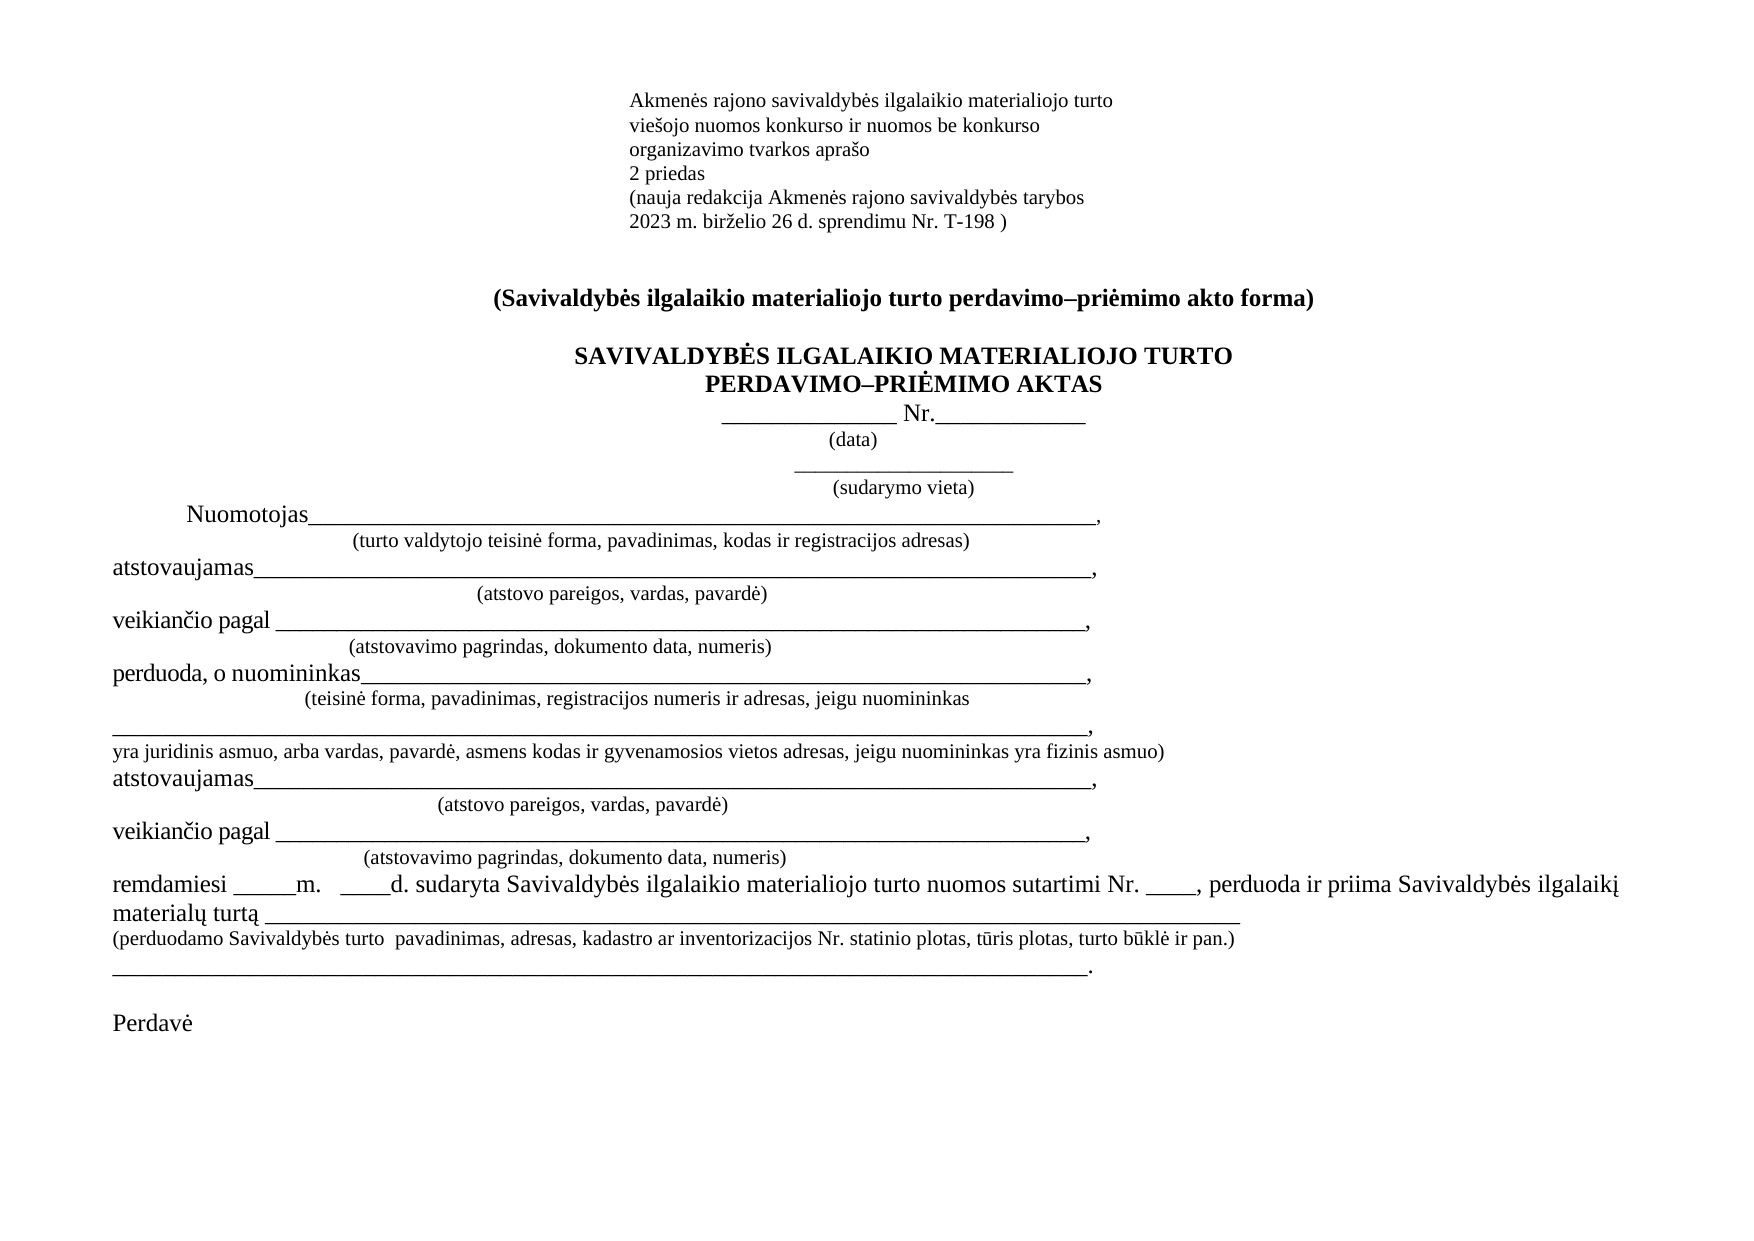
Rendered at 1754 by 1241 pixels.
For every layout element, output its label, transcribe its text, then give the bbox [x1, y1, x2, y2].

text veikiančio pagal ___________________________________________________________________, [112, 816, 1695, 845]
text (atstovavimo pagrindas, dokumento data, numeris) [112, 845, 1695, 869]
text (atstovo pareigos, vardas, pavardė) [112, 581, 1695, 605]
text (data) [112, 427, 1695, 451]
text veikiančio pagal ___________________________________________________________________, [112, 605, 1695, 633]
text (teisinė forma, pavadinimas, registracijos numeris ir adresas, jeigu nuomininkas [112, 686, 1695, 710]
text (Savivaldybės ilgalaikio materialiojo turto perdavimo–priėmimo akto forma) [112, 283, 1695, 312]
text ______________________________________________________________________________. [112, 950, 1695, 979]
text SAVIVALDYBĖS ILGALAIKIO MATERIALIOJO TURTO [112, 341, 1695, 369]
text perduoda, o nuomininkas__________________________________________________________, [112, 658, 1695, 686]
text PERDAVIMO–PRIĖMIMO AKTAS [112, 369, 1695, 398]
text Perdavė [112, 1008, 1695, 1037]
text _____________________ [112, 451, 1695, 475]
text 2023 m. birželio 26 d. sprendimu Nr. T-198 ) [629, 209, 1695, 233]
text yra juridinis asmuo, arba vardas, pavardė, asmens kodas ir gyvenamosios vietos adresas, jeigu nuomininkas yra fizinis asmuo) [112, 739, 1695, 763]
text (nauja redakcija Akmenės rajono savivaldybės tarybos [629, 185, 1695, 209]
text ______________________________________________________________________________, [112, 710, 1695, 739]
text Akmenės rajono savivaldybės ilgalaikio materialiojo turto [629, 88, 1695, 112]
text (atstovavimo pagrindas, dokumento data, numeris) [112, 633, 1695, 658]
text Nuomotojas_______________________________________________________________, [112, 499, 1695, 528]
text organizavimo tvarkos aprašo [629, 137, 1695, 161]
text (sudarymo vieta) [112, 475, 1695, 499]
text atstovaujamas___________________________________________________________________, [112, 552, 1695, 581]
text atstovaujamas___________________________________________________________________, [112, 763, 1695, 792]
text 2 priedas [629, 161, 1695, 185]
text remdamiesi _____m. ____d. sudaryta Savivaldybės ilgalaikio materialiojo turto nuomos sutartimi Nr. ____, perduoda ir priima Savivaldybės ilgalaikį materialų turtą ______________________________________________________________________________ [112, 869, 1695, 926]
text (perduodamo Savivaldybės turto pavadinimas, adresas, kadastro ar inventorizacijos Nr. statinio plotas, tūris plotas, turto būklė ir pan.) [112, 926, 1695, 950]
text (turto valdytojo teisinė forma, pavadinimas, kodas ir registracijos adresas) [112, 528, 1695, 552]
text (atstovo pareigos, vardas, pavardė) [112, 792, 1695, 816]
text ______________ Nr.____________ [112, 398, 1695, 427]
text viešojo nuomos konkurso ir nuomos be konkurso [629, 112, 1695, 137]
